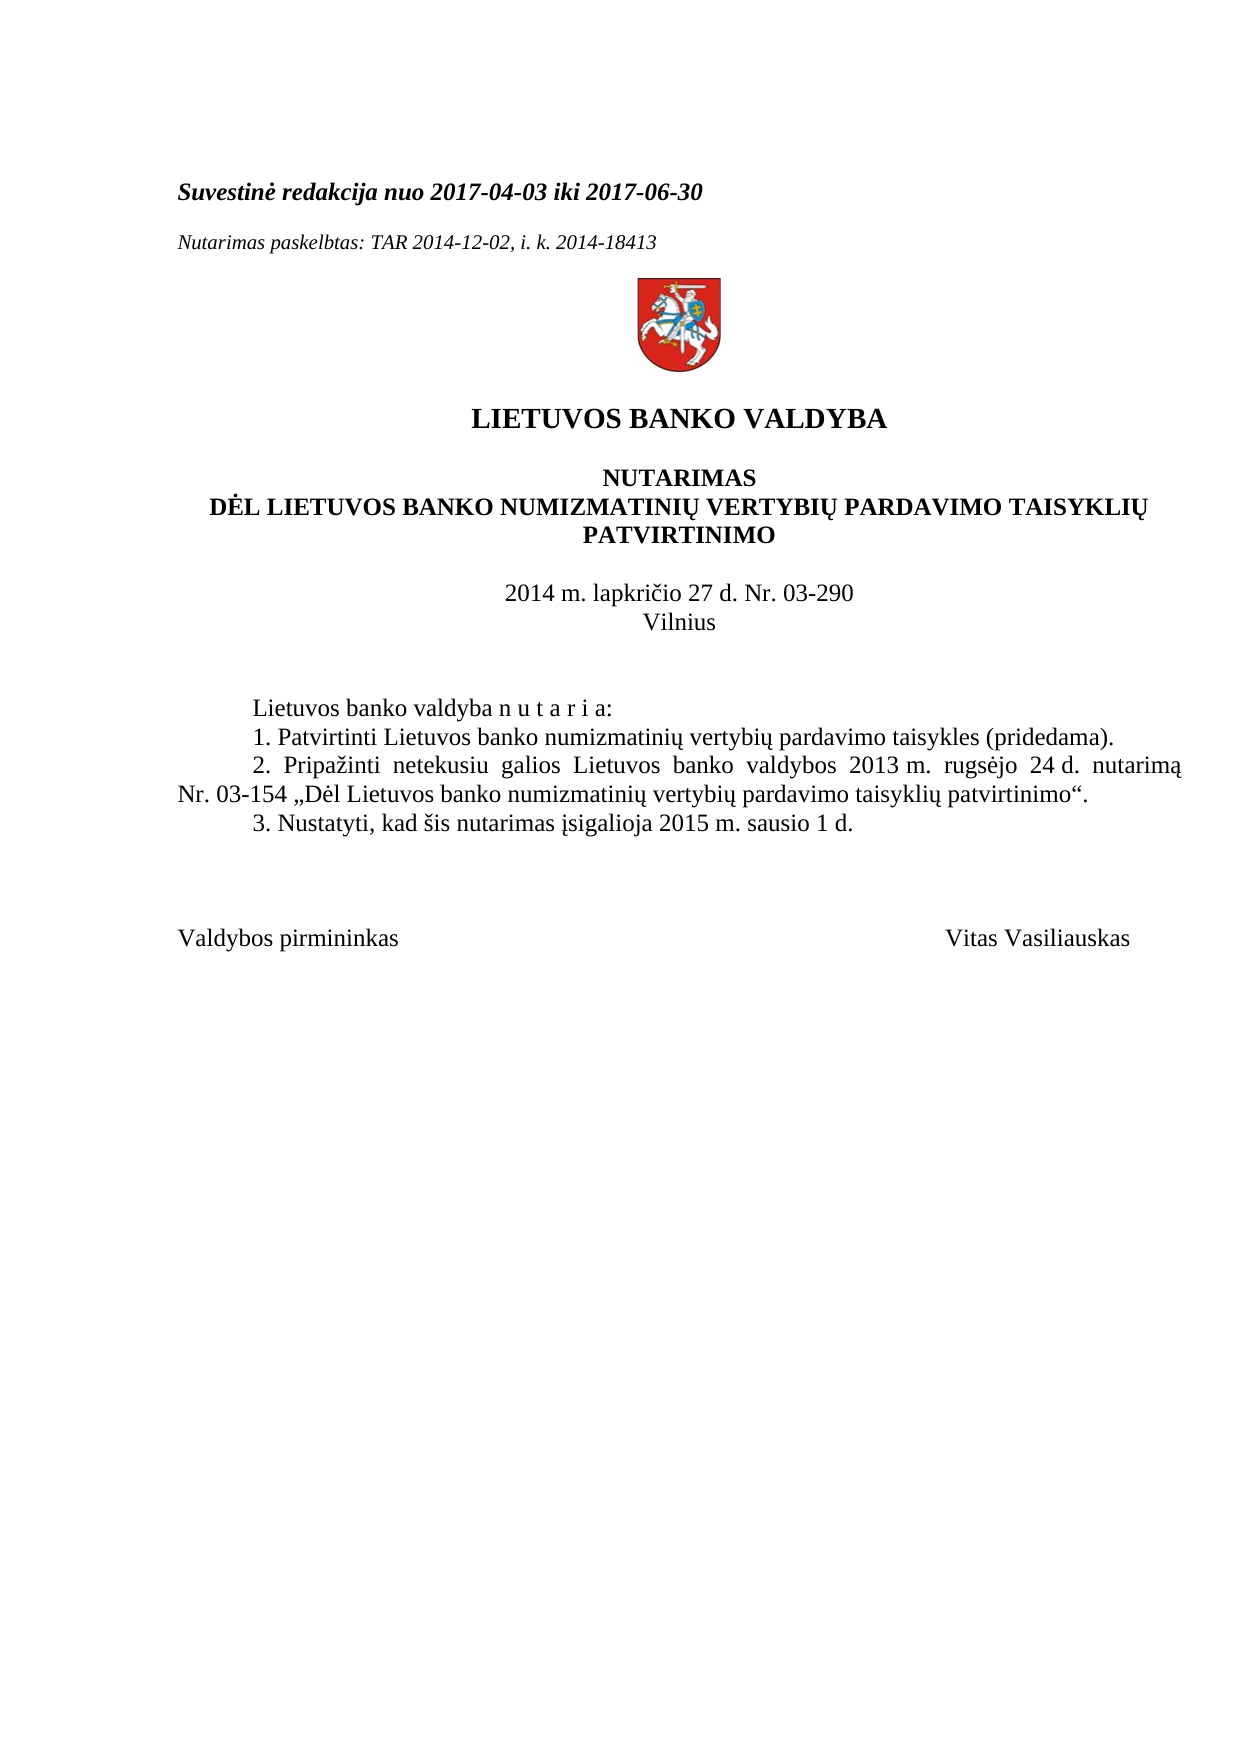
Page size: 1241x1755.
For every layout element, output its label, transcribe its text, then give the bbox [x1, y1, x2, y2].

text 3. Nustatyti, kad šis nutarimas įsigalioja 2015 m. sausio 1 d. [177, 808, 1181, 837]
text DĖL LIETUVOS BANKO NUMIZMATINIŲ VERTYBIŲ PARDAVIMO TAISYKLIŲ PATVIRTINIMO [177, 492, 1181, 549]
text Vilnius [177, 607, 1181, 636]
text Suvestinė redakcija nuo 2017-04-03 iki 2017-06-30 [177, 177, 1181, 206]
text NUTARIMAS [177, 463, 1181, 492]
text Lietuvos banko valdyba n u t a r i a: [177, 693, 1181, 722]
text 1. Patvirtinti Lietuvos banko numizmatinių vertybių pardavimo taisykles (pridedama). [177, 722, 1181, 751]
text Nutarimas paskelbtas: TAR 2014-12-02, i. k. 2014-18413 [177, 230, 1181, 254]
text Valdybos pirmininkas Vitas Vasiliauskas [177, 923, 1181, 952]
text 2. Pripažinti netekusiu galios Lietuvos banko valdybos 2013 m. rugsėjo 24 d. nutarimą Nr. 03-154 „Dėl Lietuvos banko numizmatinių vertybių pardavimo taisyklių patvirtinimo“. [177, 751, 1181, 808]
text 2014 m. lapkričio 27 d. Nr. 03-290 [177, 578, 1181, 607]
text LIETUVOS BANKO VALDYBA [177, 401, 1181, 434]
